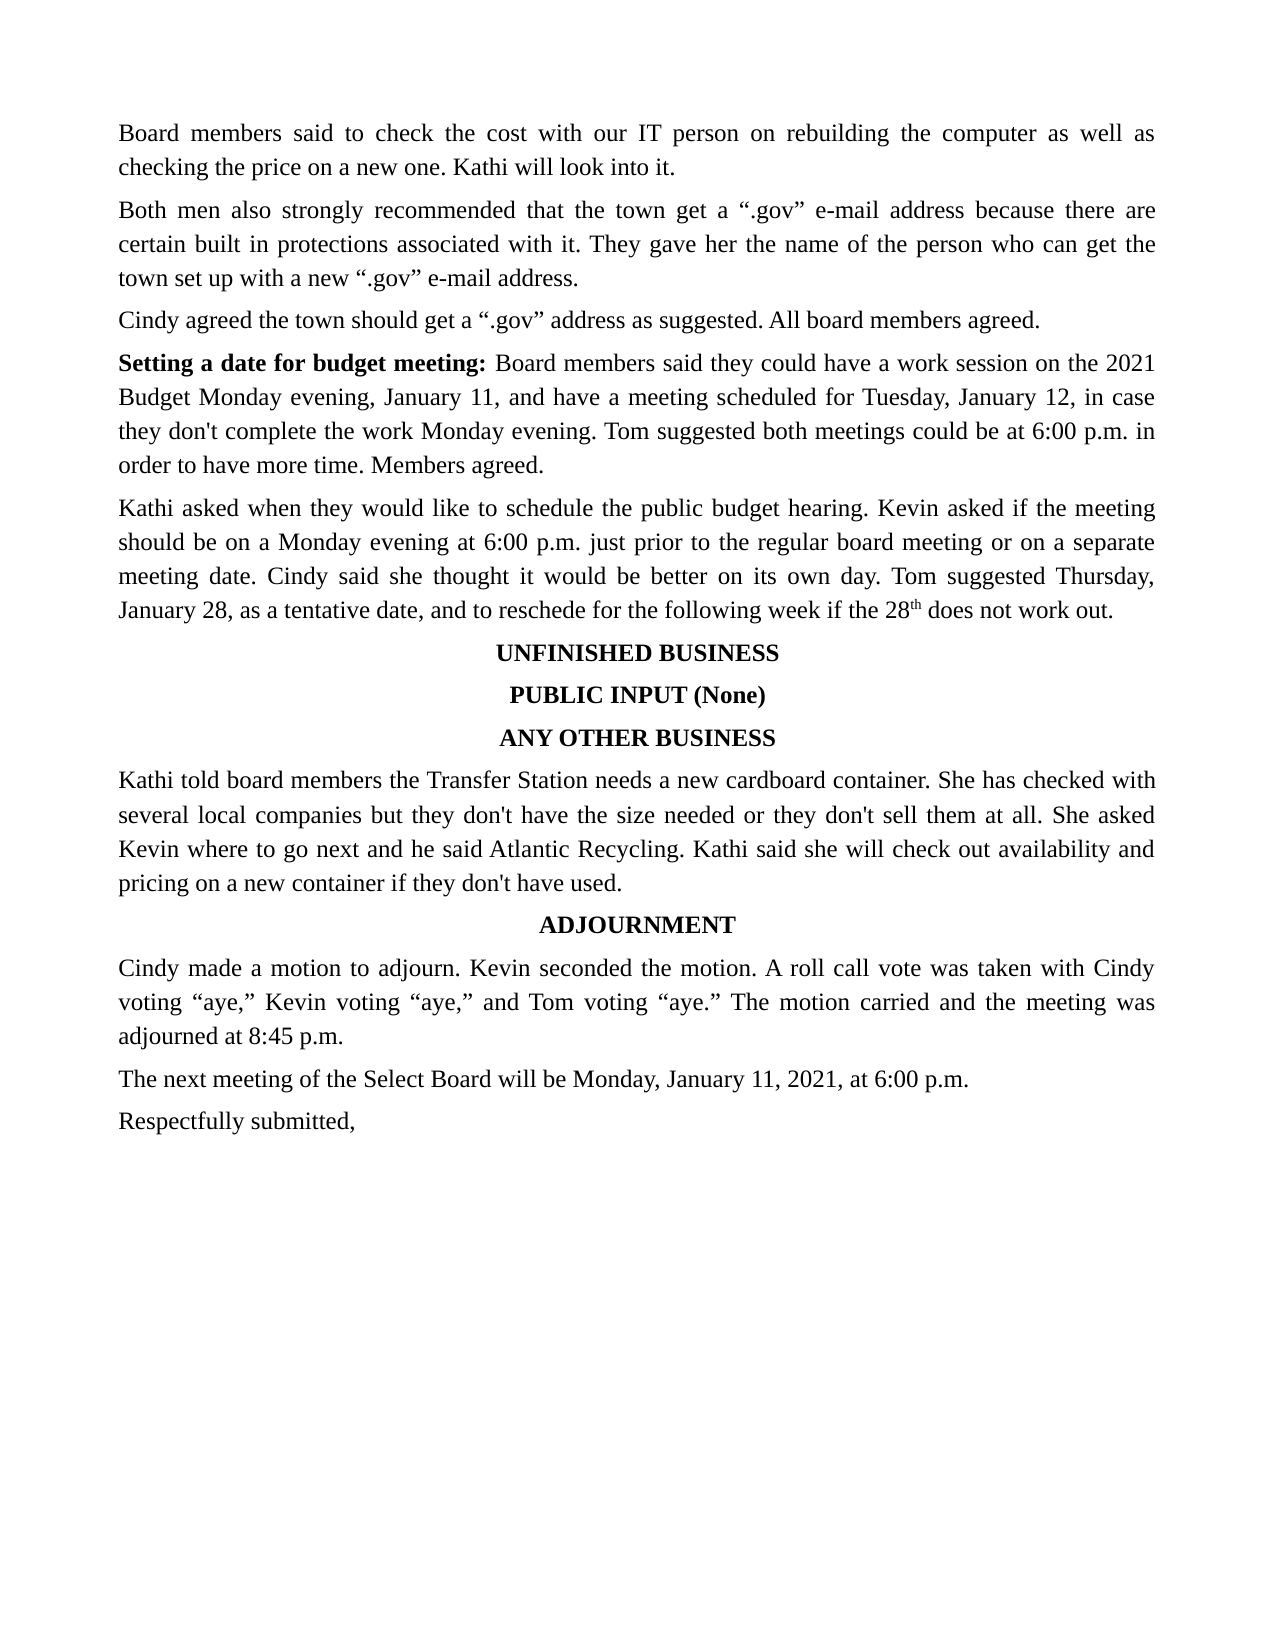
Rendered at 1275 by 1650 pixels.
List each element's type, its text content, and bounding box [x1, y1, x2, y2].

text ADJOURNMENT [118, 911, 1157, 939]
text Respectfully submitted, [118, 1106, 1157, 1135]
text Both men also strongly recommended that the town get a “.gov” e-mail address because there are certain built in protections associated with it. They gave her the name of the person who can get the town set up with a new “.gov” e-mail address. [118, 195, 1157, 292]
text Cindy agreed the town should get a “.gov” address as suggested. All board members agreed. [118, 306, 1157, 334]
text Kathi told board members the Transfer Station needs a new cardboard container. She has checked with several local companies but they don't have the size needed or they don't sell them at all. She asked Kevin where to go next and he said Atlantic Recycling. Kathi said she will check out availability and pricing on a new container if they don't have used. [118, 766, 1157, 897]
text The next meeting of the Select Board will be Monday, January 11, 2021, at 6:00 p.m. [118, 1064, 1157, 1093]
text ANY OTHER BUSINESS [118, 723, 1157, 752]
text Kathi asked when they would like to schedule the public budget hearing. Kevin asked if the meeting should be on a Monday evening at 6:00 p.m. just prior to the regular board meeting or on a separate meeting date. Cindy said she thought it would be better on its own day. Tom suggested Thursday, January 28, as a tentative date, and to reschede for the following week if the 28th does not work out. [118, 493, 1157, 624]
text PUBLIC INPUT (None) [118, 681, 1157, 709]
text Board members said to check the cost with our IT person on rebuilding the computer as well as checking the price on a new one. Kathi will look into it. [118, 118, 1157, 181]
text UNFINISHED BUSINESS [118, 638, 1157, 667]
text Cindy made a motion to adjourn. Kevin seconded the motion. A roll call vote was taken with Cindy voting “aye,” Kevin voting “aye,” and Tom voting “aye.” The motion carried and the meeting was adjourned at 8:45 p.m. [118, 953, 1157, 1050]
text Setting a date for budget meeting: Board members said they could have a work session on the 2021 Budget Monday evening, January 11, and have a meeting scheduled for Tuesday, January 12, in case they don't complete the work Monday evening. Tom suggested both meetings could be at 6:00 p.m. in order to have more time. Members agreed. [118, 348, 1157, 479]
